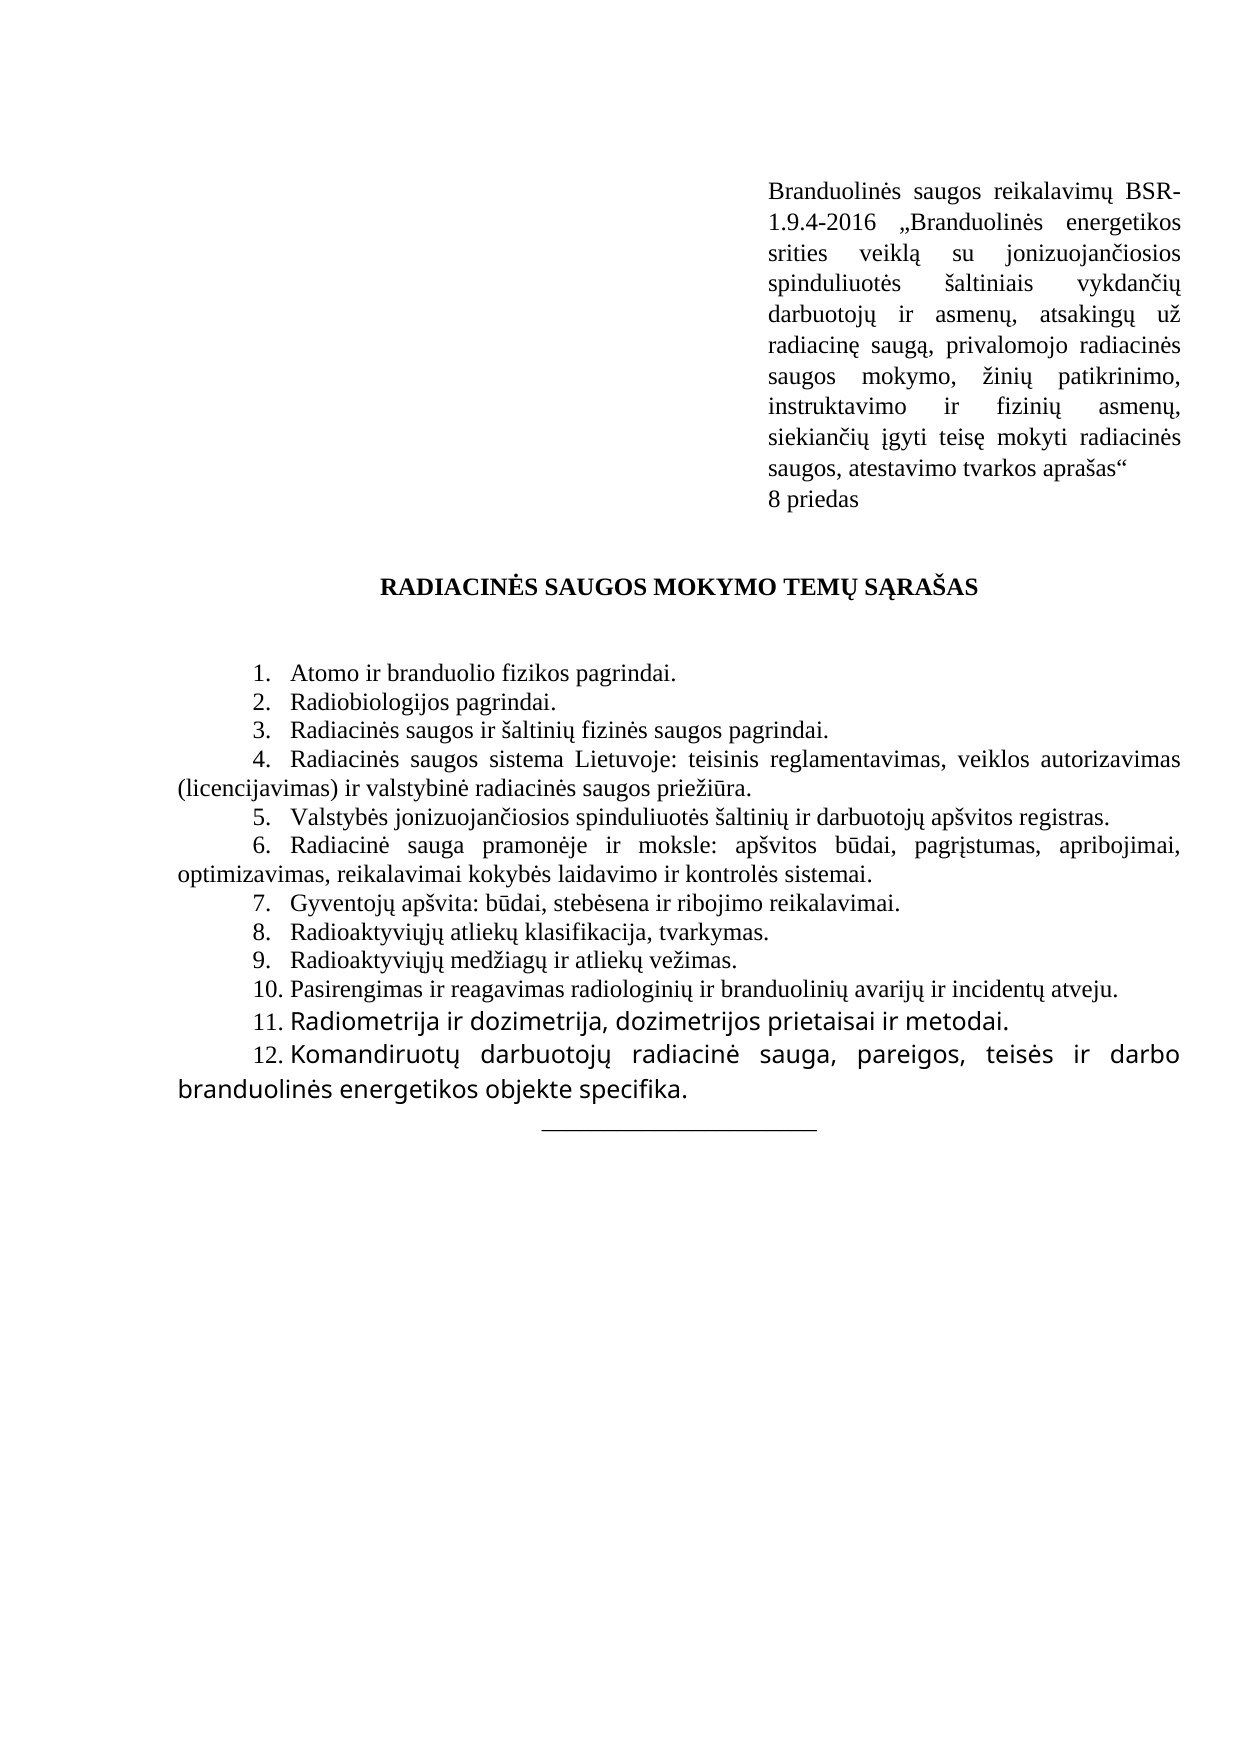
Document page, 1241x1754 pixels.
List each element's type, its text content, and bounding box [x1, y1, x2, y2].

text 8. Radioaktyviųjų atliekų klasifikacija, tvarkymas. [177, 917, 1181, 946]
text 5. Valstybės jonizuojančiosios spinduliuotės šaltinių ir darbuotojų apšvitos registras. [177, 802, 1181, 831]
text ______________________ [177, 1105, 1181, 1134]
text 8 priedas [768, 484, 1181, 512]
text 9. Radioaktyviųjų medžiagų ir atliekų vežimas. [177, 946, 1181, 974]
text 3. Radiacinės saugos ir šaltinių fizinės saugos pagrindai. [177, 716, 1181, 744]
text 2. Radiobiologijos pagrindai. [177, 687, 1181, 716]
text 10. Pasirengimas ir reagavimas radiologinių ir branduolinių avarijų ir incidentų atveju. [177, 974, 1181, 1003]
text 7. Gyventojų apšvita: būdai, stebėsena ir ribojimo reikalavimai. [177, 888, 1181, 917]
text Branduolinės saugos reikalavimų BSR-1.9.4-2016 „Branduolinės energetikos srities veiklą su jonizuojančiosios spinduliuotės šaltiniais vykdančių darbuotojų ir asmenų, atsakingų už radiacinę saugą, privalomojo radiacinės saugos mokymo, žinių patikrinimo, instruktavimo ir fizinių asmenų, siekiančių įgyti teisę mokyti radiacinės saugos, atestavimo tvarkos aprašas“ [768, 176, 1181, 482]
text 4. Radiacinės saugos sistema Lietuvoje: teisinis reglamentavimas, veiklos autorizavimas (licencijavimas) ir valstybinė radiacinės saugos priežiūra. [177, 744, 1181, 802]
text 6. Radiacinė sauga pramonėje ir moksle: apšvitos būdai, pagrįstumas, apribojimai, optimizavimas, reikalavimai kokybės laidavimo ir kontrolės sistemai. [177, 831, 1181, 888]
text 1. Atomo ir branduolio fizikos pagrindai. [177, 658, 1181, 687]
text RADIACINĖS SAUGOS MOKYMO TEMŲ SĄRAŠAS [177, 572, 1181, 601]
text 12. Komandiruotų darbuotojų radiacinė sauga, pareigos, teisės ir darbo branduolinės energetikos objekte specifika. [177, 1037, 1181, 1105]
text 11. Radiometrija ir dozimetrija, dozimetrijos prietaisai ir metodai. [177, 1003, 1181, 1037]
